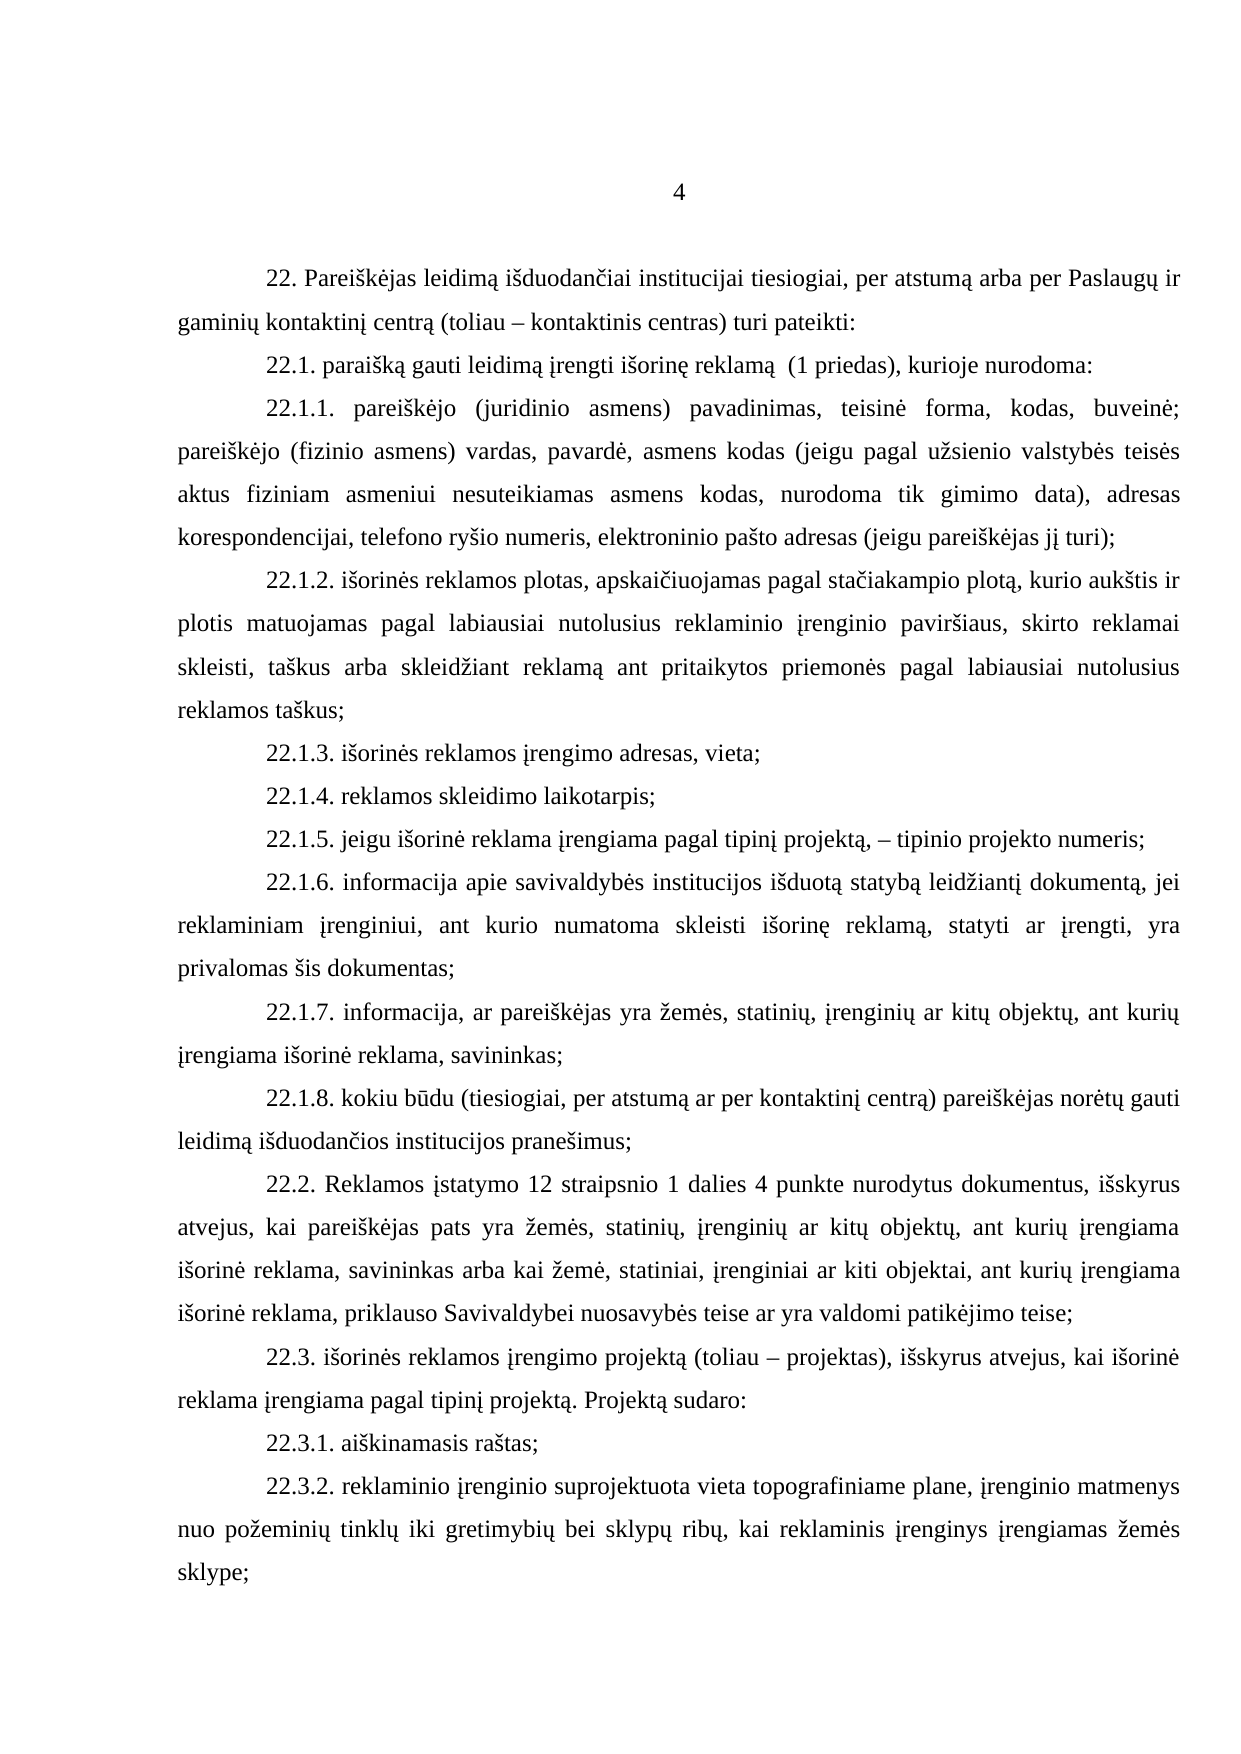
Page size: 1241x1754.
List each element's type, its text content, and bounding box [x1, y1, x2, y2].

text 22.1.4. reklamos skleidimo laikotarpis; [177, 781, 1181, 810]
text 22.1.7. informacija, ar pareiškėjas yra žemės, statinių, įrenginių ar kitų objektų, ant kurių įrengiama išorinė reklama, savininkas; [177, 997, 1181, 1068]
text 22. Pareiškėjas leidimą išduodančiai institucijai tiesiogiai, per atstumą arba per Paslaugų ir gaminių kontaktinį centrą (toliau – kontaktinis centras) turi pateikti: [177, 263, 1181, 335]
text 22.3.1. aiškinamasis raštas; [177, 1428, 1181, 1457]
text 22.1.3. išorinės reklamos įrengimo adresas, vieta; [177, 738, 1181, 767]
text 22.2. Reklamos įstatymo 12 straipsnio 1 dalies 4 punkte nurodytus dokumentus, išskyrus atvejus, kai pareiškėjas pats yra žemės, statinių, įrenginių ar kitų objektų, ant kurių įrengiama išorinė reklama, savininkas arba kai žemė, statiniai, įrenginiai ar kiti objektai, ant kurių įrengiama išorinė reklama, priklauso Savivaldybei nuosavybės teise ar yra valdomi patikėjimo teise; [177, 1169, 1181, 1327]
text 22.1.6. informacija apie savivaldybės institucijos išduotą statybą leidžiantį dokumentą, jei reklaminiam įrenginiui, ant kurio numatoma skleisti išorinę reklamą, statyti ar įrengti, yra privalomas šis dokumentas; [177, 867, 1181, 982]
text 22.1.1. pareiškėjo (juridinio asmens) pavadinimas, teisinė forma, kodas, buveinė; pareiškėjo (fizinio asmens) vardas, pavardė, asmens kodas (jeigu pagal užsienio valstybės teisės aktus fiziniam asmeniui nesuteikiamas asmens kodas, nurodoma tik gimimo data), adresas korespondencijai, telefono ryšio numeris, elektroninio pašto adresas (jeigu pareiškėjas jį turi); [177, 393, 1181, 551]
text 22.1.2. išorinės reklamos plotas, apskaičiuojamas pagal stačiakampio plotą, kurio aukštis ir plotis matuojamas pagal labiausiai nutolusius reklaminio įrenginio paviršiaus, skirto reklamai skleisti, taškus arba skleidžiant reklamą ant pritaikytos priemonės pagal labiausiai nutolusius reklamos taškus; [177, 565, 1181, 723]
text 22.1.5. jeigu išorinė reklama įrengiama pagal tipinį projektą, – tipinio projekto numeris; [177, 824, 1181, 853]
text 22.1.8. kokiu būdu (tiesiogiai, per atstumą ar per kontaktinį centrą) pareiškėjas norėtų gauti leidimą išduodančios institucijos pranešimus; [177, 1083, 1181, 1155]
text 22.3.2. reklaminio įrenginio suprojektuota vieta topografiniame plane, įrenginio matmenys nuo požeminių tinklų iki gretimybių bei sklypų ribų, kai reklaminis įrenginys įrengiamas žemės sklype; [177, 1471, 1181, 1586]
text 22.1. paraišką gauti leidimą įrengti išorinę reklamą (1 priedas), kurioje nurodoma: [177, 350, 1181, 378]
text 22.3. išorinės reklamos įrengimo projektą (toliau – projektas), išskyrus atvejus, kai išorinė reklama įrengiama pagal tipinį projektą. Projektą sudaro: [177, 1342, 1181, 1413]
